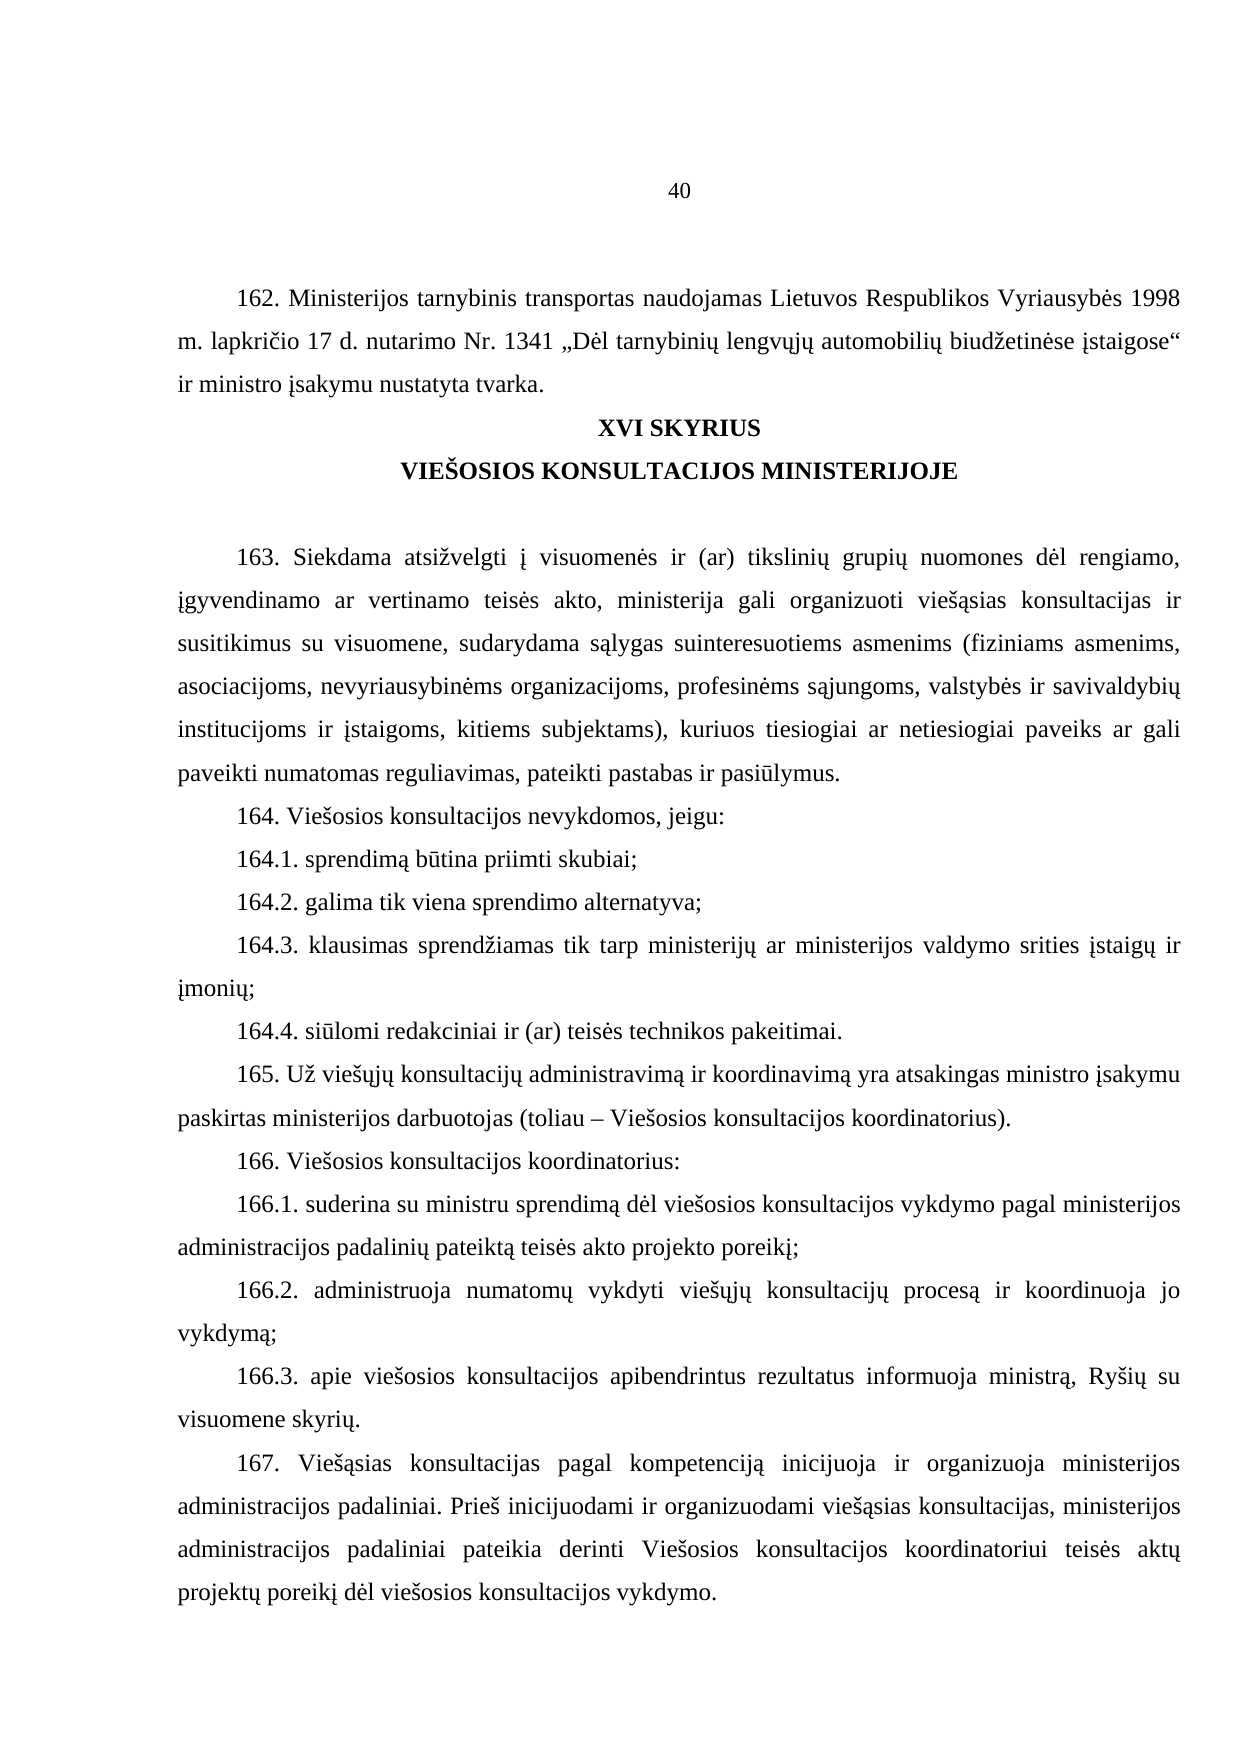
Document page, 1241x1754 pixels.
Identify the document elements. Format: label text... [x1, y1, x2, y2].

text 164. Viešosios konsultacijos nevykdomos, jeigu: [177, 801, 1181, 829]
text 165. Už viešųjų konsultacijų administravimą ir koordinavimą yra atsakingas ministro įsakymu paskirtas ministerijos darbuotojas (toliau – Viešosios konsultacijos koordinatorius). [177, 1059, 1181, 1131]
text 166.3. apie viešosios konsultacijos apibendrintus rezultatus informuoja ministrą, Ryšių su visuomene skyrių. [177, 1361, 1181, 1433]
text 164.4. siūlomi redakciniai ir (ar) teisės technikos pakeitimai. [177, 1016, 1181, 1045]
text 162. Ministerijos tarnybinis transportas naudojamas Lietuvos Respublikos Vyriausybės 1998 m. lapkričio 17 d. nutarimo Nr. 1341 „Dėl tarnybinių lengvųjų automobilių biudžetinėse įstaigose“ ir ministro įsakymu nustatyta tvarka. [177, 283, 1181, 398]
text 166. Viešosios konsultacijos koordinatorius: [177, 1146, 1181, 1174]
text 166.2. administruoja numatomų vykdyti viešųjų konsultacijų procesą ir koordinuoja jo vykdymą; [177, 1275, 1181, 1347]
text XVI SKYRIUS [177, 413, 1181, 441]
text 163. Siekdama atsižvelgti į visuomenės ir (ar) tikslinių grupių nuomones dėl rengiamo, įgyvendinamo ar vertinamo teisės akto, ministerija gali organizuoti viešąsias konsultacijas ir susitikimus su visuomene, sudarydama sąlygas suinteresuotiems asmenims (fiziniams asmenims, asociacijoms, nevyriausybinėms organizacijoms, profesinėms sąjungoms, valstybės ir savivaldybių institucijoms ir įstaigoms, kitiems subjektams), kuriuos tiesiogiai ar netiesiogiai paveiks ar gali paveikti numatomas reguliavimas, pateikti pastabas ir pasiūlymus. [177, 542, 1181, 786]
text 164.2. galima tik viena sprendimo alternatyva; [177, 887, 1181, 916]
text VIEŠOSIOS KONSULTACIJOS MINISTERIJOJE [177, 456, 1181, 484]
text 164.1. sprendimą būtina priimti skubiai; [177, 844, 1181, 873]
text 166.1. suderina su ministru sprendimą dėl viešosios konsultacijos vykdymo pagal ministerijos administracijos padalinių pateiktą teisės akto projekto poreikį; [177, 1189, 1181, 1261]
text 164.3. klausimas sprendžiamas tik tarp ministerijų ar ministerijos valdymo srities įstaigų ir įmonių; [177, 930, 1181, 1002]
text 167. Viešąsias konsultacijas pagal kompetenciją inicijuoja ir organizuoja ministerijos administracijos padaliniai. Prieš inicijuodami ir organizuodami viešąsias konsultacijas, ministerijos administracijos padaliniai pateikia derinti Viešosios konsultacijos koordinatoriui teisės aktų projektų poreikį dėl viešosios konsultacijos vykdymo. [177, 1448, 1181, 1606]
